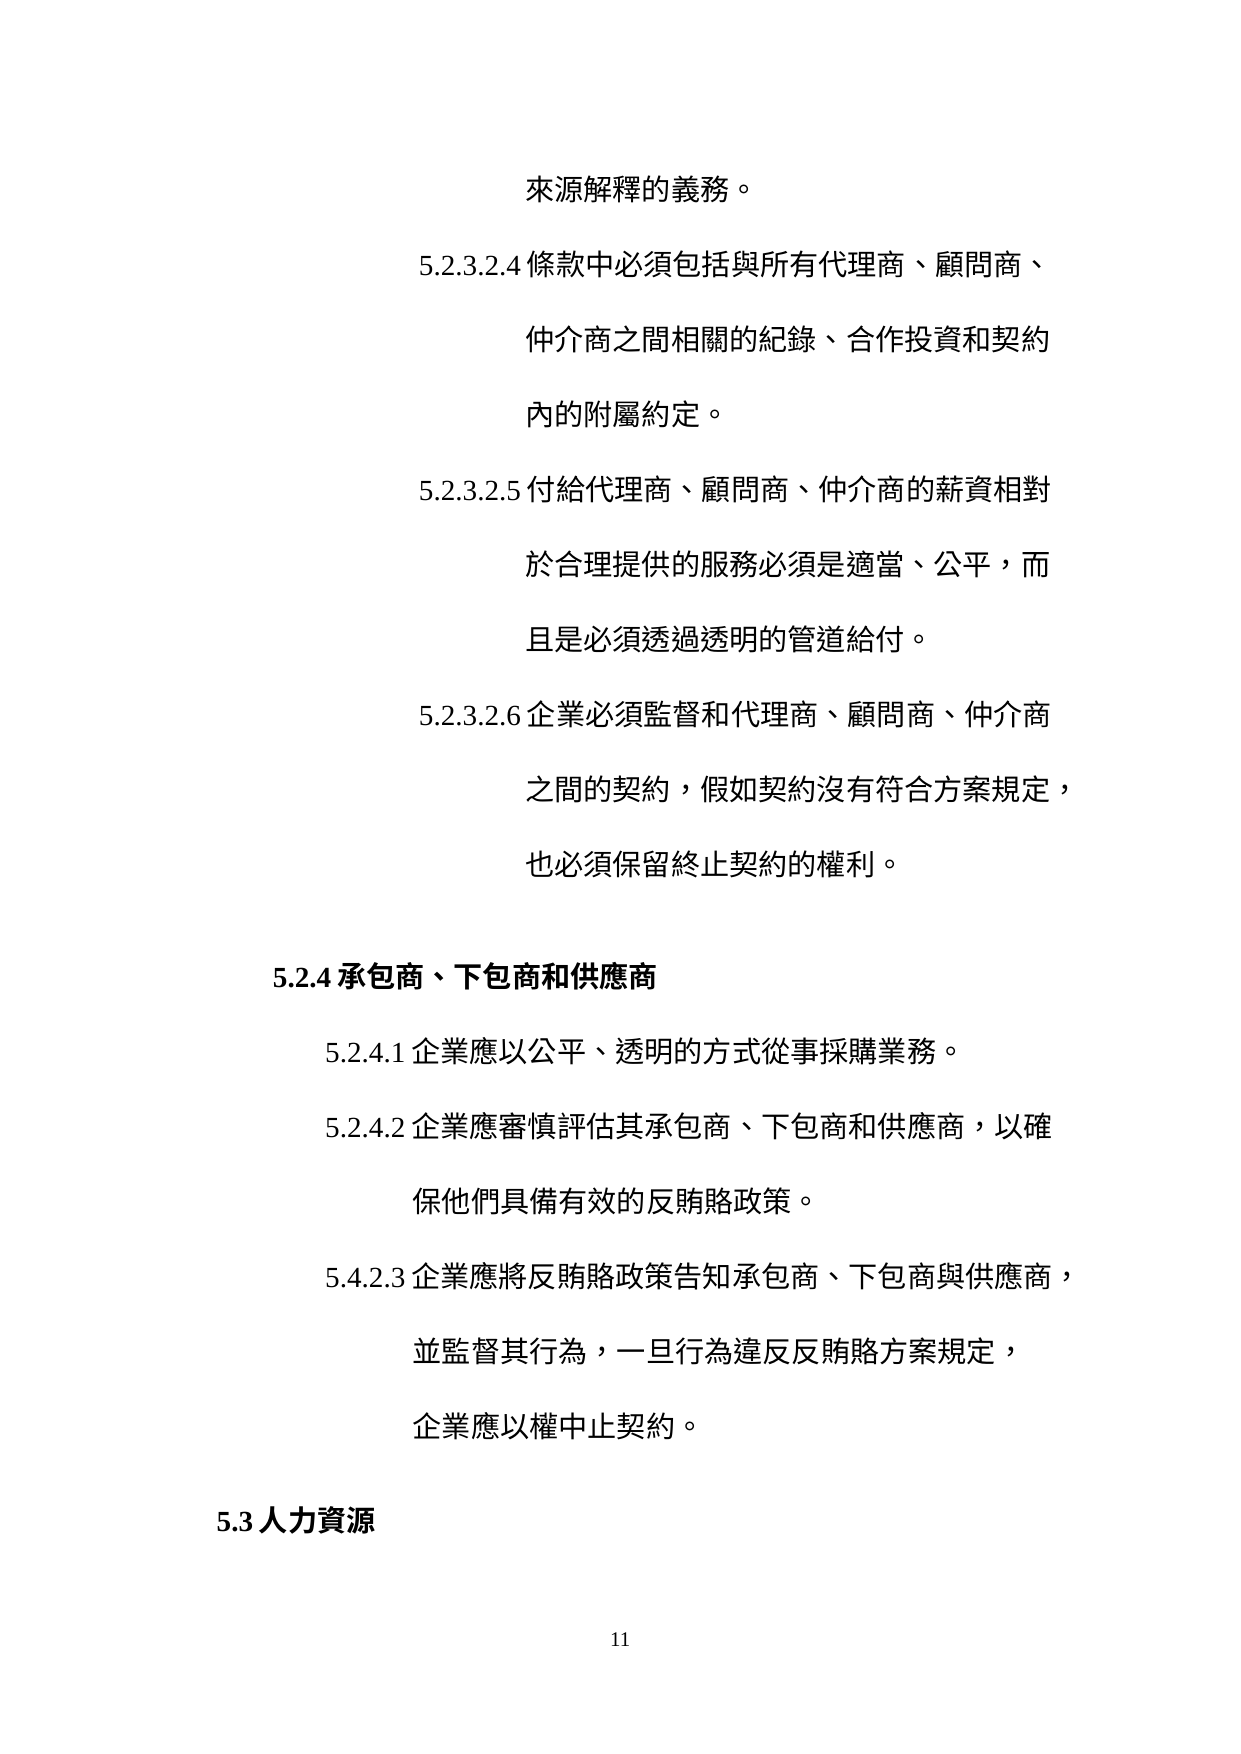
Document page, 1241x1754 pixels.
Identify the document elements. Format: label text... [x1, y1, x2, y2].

text 5.2.4.1企業應以公平、透明的方式從事採購業務。 [325, 1012, 1053, 1087]
text 來源解釋的義務。 [419, 150, 1053, 225]
text 5.2.3.2.4條款中必須包括與所有代理商、顧問商、仲介商之間相關的紀錄、合作投資和契約內的附屬約定。 [419, 225, 1053, 450]
text 5.3人力資源 [216, 1481, 1053, 1556]
text 5.4.2.3企業應將反賄賂政策告知承包商、下包商與供應商，並監督其行為，一旦行為違反反賄賂方案規定，企業應以權中止契約。 [325, 1237, 1053, 1462]
text 5.2.4承包商、下包商和供應商 [273, 937, 1053, 1012]
text 5.2.3.2.6企業必須監督和代理商、顧問商、仲介商之間的契約，假如契約沒有符合方案規定，也必須保留終止契約的權利。 [419, 675, 1053, 900]
text 5.2.4.2企業應審慎評估其承包商、下包商和供應商，以確保他們具備有效的反賄賂政策。 [325, 1087, 1053, 1237]
text 5.2.3.2.5付給代理商、顧問商、仲介商的薪資相對於合理提供的服務必須是適當、公平，而且是必須透過透明的管道給付。 [419, 450, 1053, 675]
